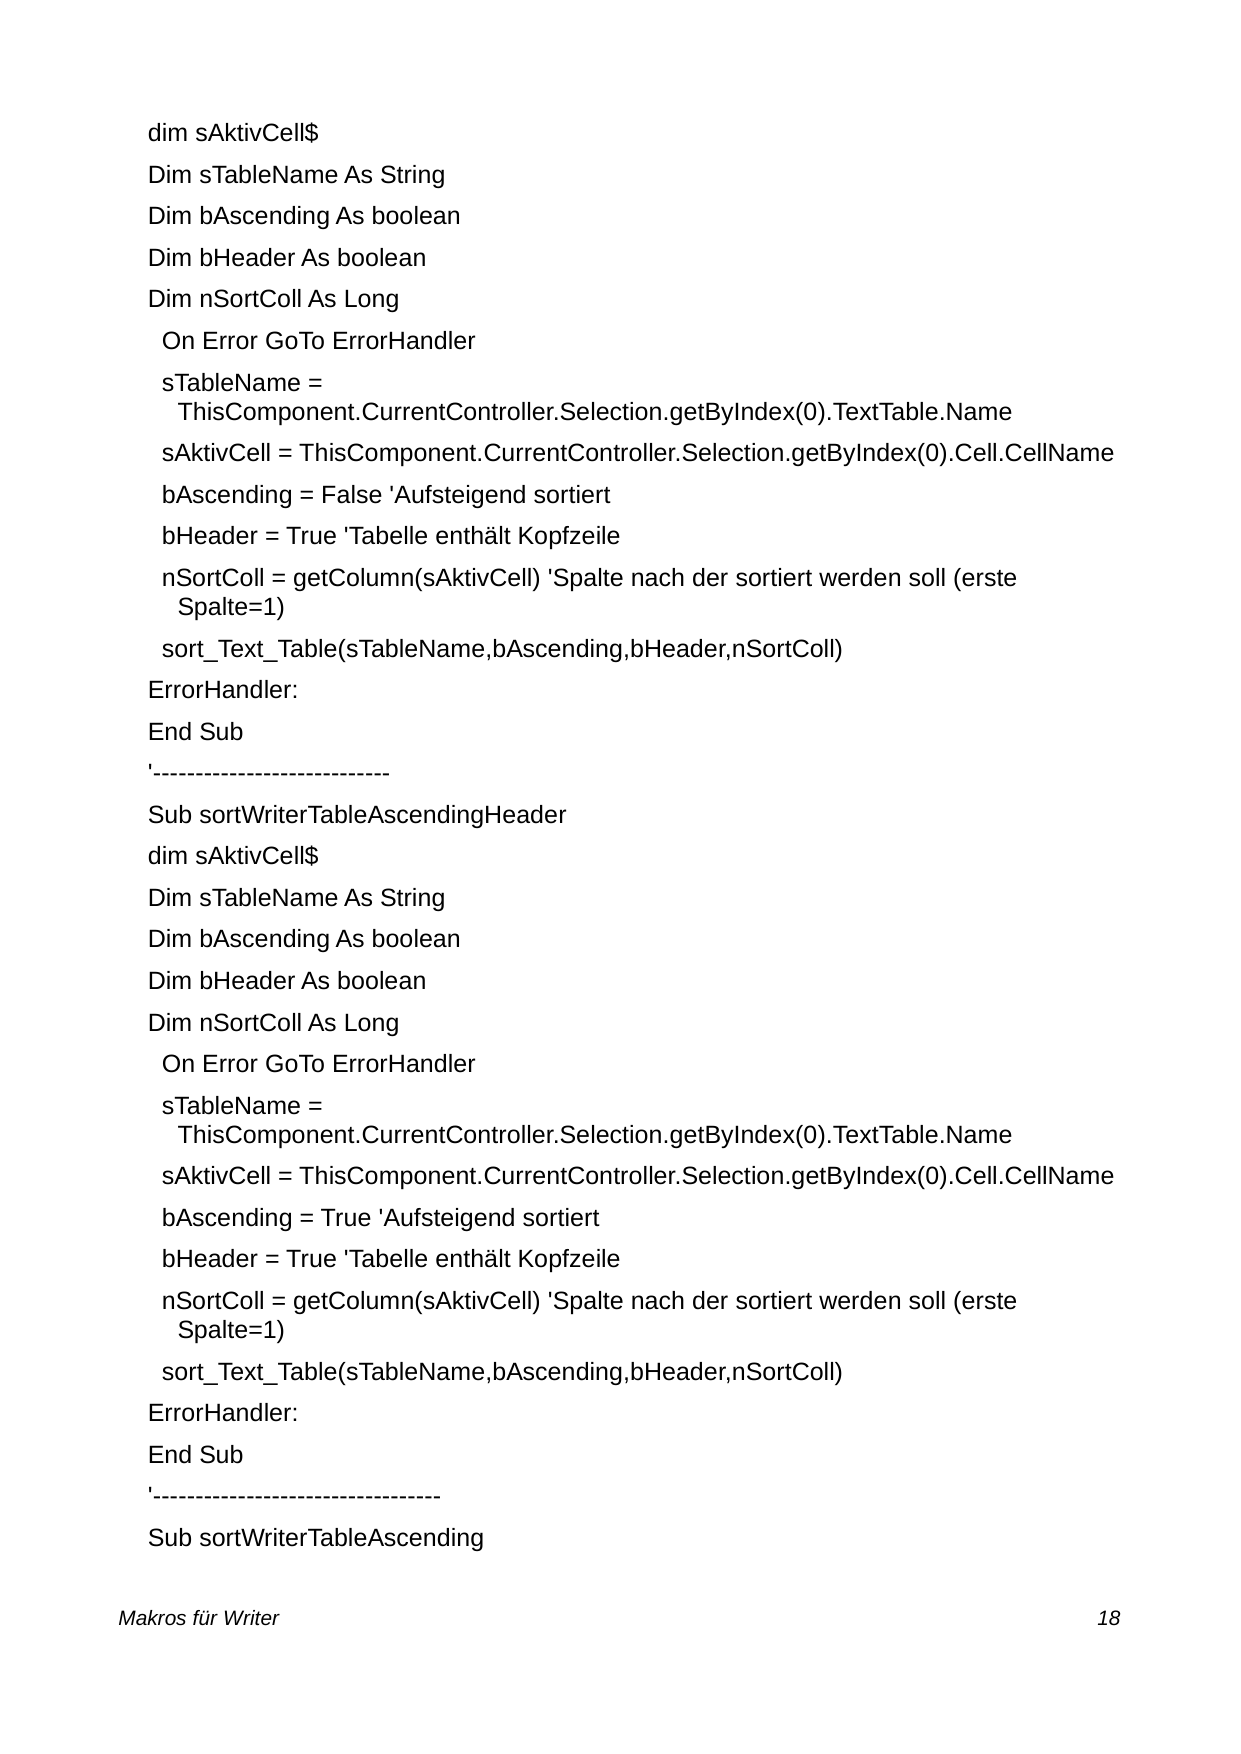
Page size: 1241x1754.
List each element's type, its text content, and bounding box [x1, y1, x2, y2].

text bHeader = True 'Tabelle enthält Kopfzeile [148, 1244, 1122, 1273]
text nSortColl = getColumn(sAktivCell) 'Spalte nach der sortiert werden soll (erste Spalte=1) [148, 1286, 1122, 1344]
text sTableName = ThisComponent.CurrentController.Selection.getByIndex(0).TextTable.Name [148, 1091, 1122, 1149]
text ErrorHandler: [148, 1398, 1122, 1427]
text End Sub [148, 717, 1122, 746]
text sAktivCell = ThisComponent.CurrentController.Selection.getByIndex(0).Cell.CellName [148, 1161, 1122, 1190]
text Dim bHeader As boolean [148, 243, 1122, 272]
text On Error GoTo ErrorHandler [148, 326, 1122, 355]
text Dim sTableName As String [148, 883, 1122, 912]
text bHeader = True 'Tabelle enthält Kopfzeile [148, 521, 1122, 550]
text nSortColl = getColumn(sAktivCell) 'Spalte nach der sortiert werden soll (erste Spalte=1) [148, 563, 1122, 621]
text dim sAktivCell$ [148, 118, 1122, 147]
text sort_Text_Table(sTableName,bAscending,bHeader,nSortColl) [148, 1357, 1122, 1386]
text ErrorHandler: [148, 675, 1122, 704]
text Sub sortWriterTableAscending [148, 1523, 1122, 1552]
text Sub sortWriterTableAscendingHeader [148, 800, 1122, 829]
text bAscending = True 'Aufsteigend sortiert [148, 1203, 1122, 1232]
text '---------------------------- [148, 758, 1122, 787]
text Dim bAscending As boolean [148, 924, 1122, 953]
text Dim bAscending As boolean [148, 201, 1122, 230]
text bAscending = False 'Aufsteigend sortiert [148, 480, 1122, 509]
text sort_Text_Table(sTableName,bAscending,bHeader,nSortColl) [148, 633, 1122, 662]
text sAktivCell = ThisComponent.CurrentController.Selection.getByIndex(0).Cell.CellName [148, 438, 1122, 467]
text Dim bHeader As boolean [148, 966, 1122, 995]
text '---------------------------------- [148, 1481, 1122, 1510]
text sTableName = ThisComponent.CurrentController.Selection.getByIndex(0).TextTable.Name [148, 367, 1122, 426]
text On Error GoTo ErrorHandler [148, 1049, 1122, 1078]
text Dim nSortColl As Long [148, 1007, 1122, 1037]
text Dim nSortColl As Long [148, 284, 1122, 313]
text dim sAktivCell$ [148, 841, 1122, 870]
text End Sub [148, 1440, 1122, 1469]
text Dim sTableName As String [148, 160, 1122, 189]
